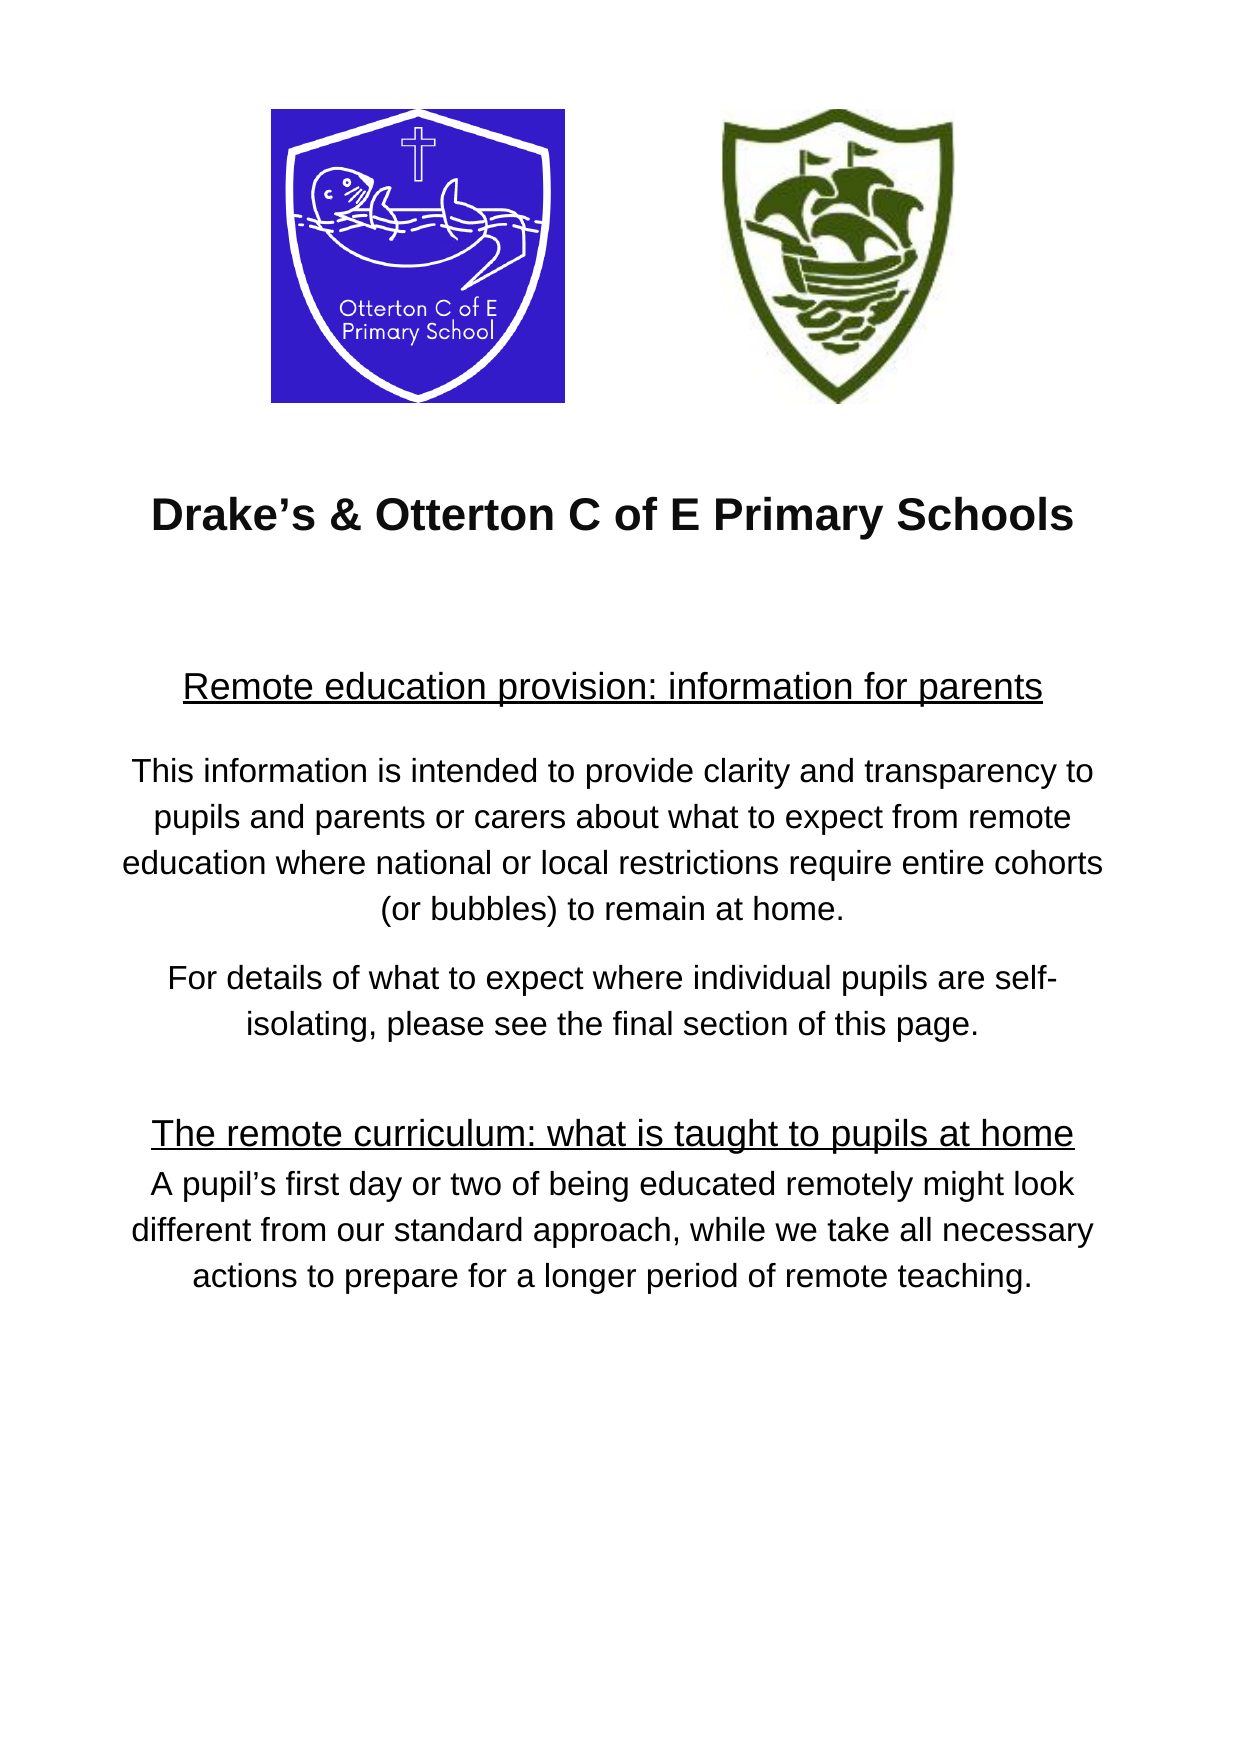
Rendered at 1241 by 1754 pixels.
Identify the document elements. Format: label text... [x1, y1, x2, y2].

text Drake’s & Otterton C of E Primary Schools [118, 488, 1107, 540]
text Remote education provision: information for parents [118, 664, 1107, 707]
text A pupil’s first day or two of being educated remotely might look different from our standard approach, while we take all necessary actions to prepare for a longer period of remote teaching. [118, 1164, 1107, 1295]
text This information is intended to provide clarity and transparency to pupils and parents or carers about what to expect from remote education where national or local restrictions require entire cohorts (or bubbles) to remain at home. [118, 751, 1107, 928]
text For details of what to expect where individual pupils are self-isolating, please see the final section of this page. [118, 958, 1107, 1043]
subtitle The remote curriculum: what is taught to pupils at home [118, 1111, 1107, 1154]
